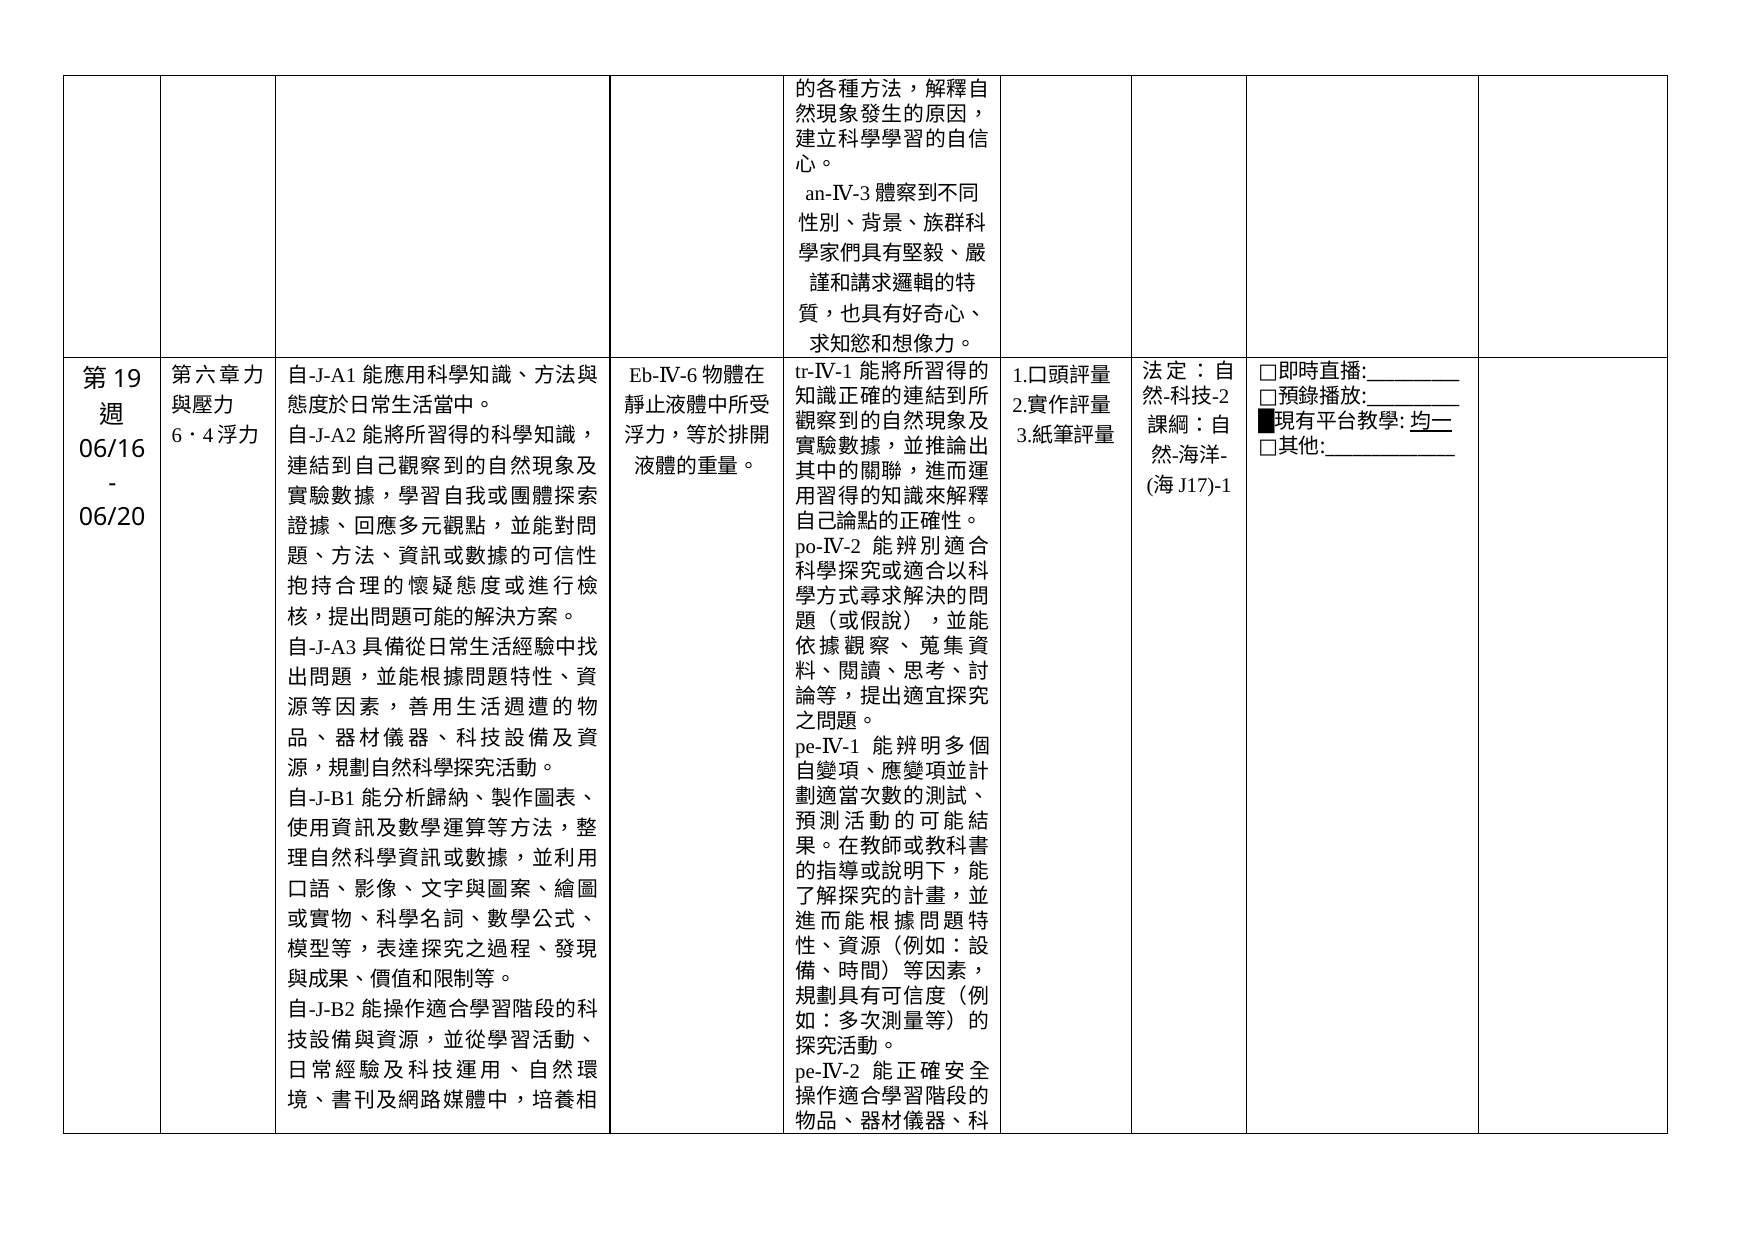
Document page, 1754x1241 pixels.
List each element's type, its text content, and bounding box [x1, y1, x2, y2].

table_cell [1479, 76, 1667, 357]
table_cell [1247, 76, 1478, 357]
table_cell 法定：自然-科技-2 課綱：自然-海洋-(海J17)-1 [1132, 358, 1246, 1133]
table_cell [611, 76, 783, 357]
table_cell [1001, 76, 1131, 357]
table_cell 的各種方法，解釋自然現象發生的原因，建立科學學習的自信心。 an-Ⅳ-3 體察到不同性別、背景、族群科學家們具有堅毅、嚴謹和講求邏輯的特質，也具有好奇心、求知慾和想像力。 [784, 76, 1000, 357]
table_cell [1132, 76, 1246, 357]
table_cell 1.口頭評量 2.實作評量 3.紙筆評量 [1001, 358, 1131, 1133]
table_cell 自-J-A1 能應用科學知識、方法與態度於日常生活當中。 自-J-A2 能將所習得的科學知識，連結到自己觀察到的自然現象及實驗數據，學習自我或團體探索證據、回應多元觀點，並能對問題、方法、資訊或數據的可信性抱持合理的懷疑態度或進行檢核，提出問題可能的解決方案。 自-J-A3 具備從日常生活經驗中找出問題，並能根據問題特性、資源等因素，善用生活週遭的物品、器材儀器、科技設備及資源，規劃自然科學探究活動。 自-J-B1 能分析歸納、製作圖表、使用資訊及數學運算等方法，整理自然科學資訊或數據，並利用口語、影像、文字與圖案、繪圖或實物、科學名詞、數學公式、模型等，表達探究之過程、發現與成果、價值和限制等。 自-J-B2 能操作適合學習階段的科技設備與資源，並從學習活動、日常經驗及科技運用、自然環境、書刊及網路媒體中，培養相 [276, 358, 609, 1133]
table_cell Eb-Ⅳ-6 物體在靜止液體中所受浮力，等於排開液體的重量。 [611, 358, 783, 1133]
table_cell 第六章力與壓力 6．4浮力 [161, 358, 275, 1133]
table_cell 第19週 06/16-06/20 [64, 358, 160, 1133]
table_cell [276, 76, 609, 357]
table_cell [64, 76, 160, 357]
table_cell □即時直播:__________ □預錄播放:__________ █現有平台教學: 均一 □其他:______________ [1247, 358, 1478, 1133]
table_cell [1479, 358, 1667, 1133]
table_cell tr-Ⅳ-1 能將所習得的知識正確的連結到所觀察到的自然現象及實驗數據，並推論出其中的關聯，進而運用習得的知識來解釋自己論點的正確性。 po-Ⅳ-2 能辨別適合科學探究或適合以科學方式尋求解決的問題（或假說），並能依據觀察、蒐集資料、閱讀、思考、討論等，提出適宜探究之問題。 pe-Ⅳ-1 能辨明多個自變項、應變項並計劃適當次數的測試、預測活動的可能結果。在教師或教科書的指導或說明下，能了解探究的計畫，並進而能根據問題特性、資源（例如：設備、時間）等因素，規劃具有可信度（例如：多次測量等）的探究活動。 pe-Ⅳ-2 能正確安全操作適合學習階段的物品、器材儀器、科 [784, 358, 1000, 1133]
table_cell [161, 76, 275, 357]
